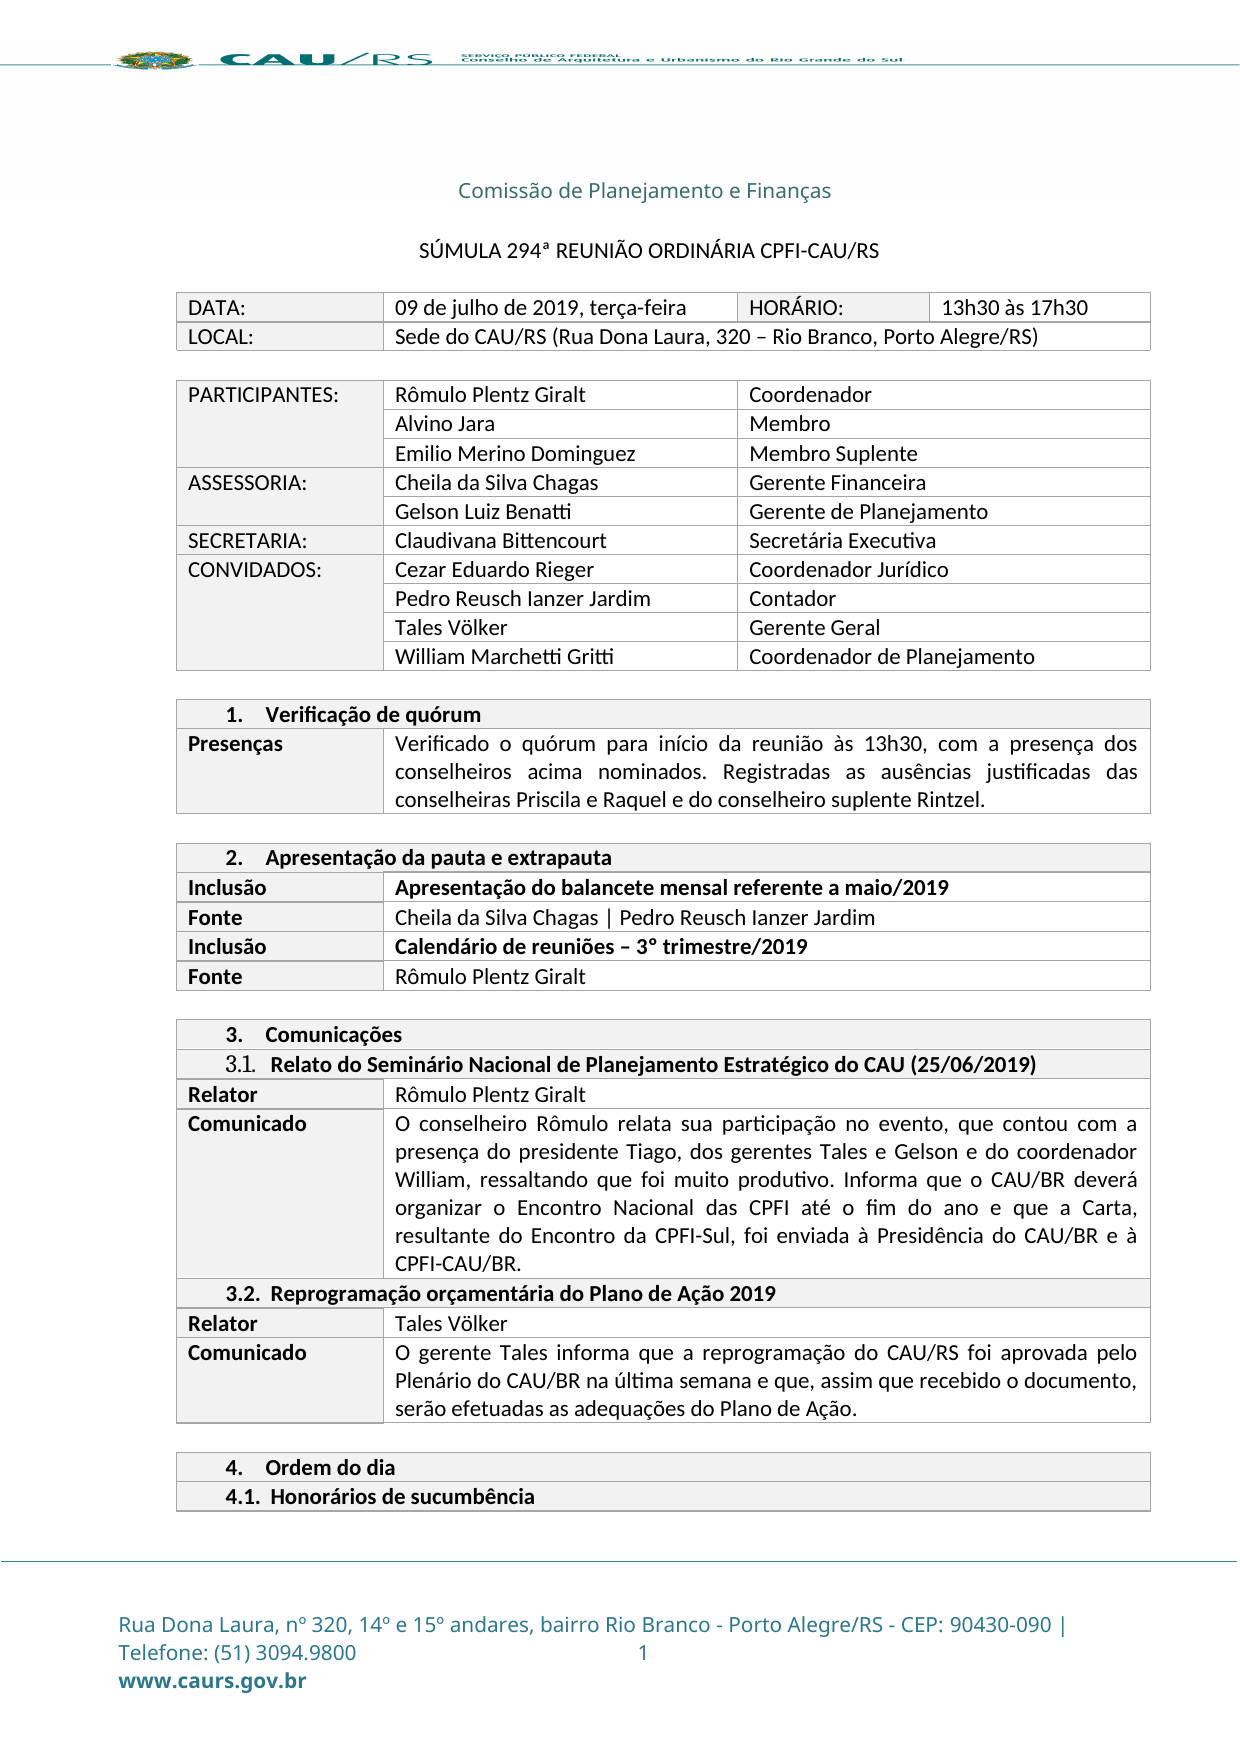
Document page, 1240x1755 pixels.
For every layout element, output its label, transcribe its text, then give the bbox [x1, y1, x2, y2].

table_cell Tales Völker [384, 613, 737, 641]
table_cell Sede do CAU/RS (Rua Dona Laura, 320 – Rio Branco, Porto Alegre/RS) [384, 323, 1150, 350]
table_cell CONVIDADOS: [177, 555, 383, 670]
table_cell PARTICIPANTES: [177, 381, 383, 467]
table_cell Gelson Luiz Benatti [384, 497, 737, 525]
table_cell Relator [177, 1080, 383, 1108]
table_cell Comunicado [177, 1110, 383, 1277]
table_cell Coordenador de Planejamento [738, 642, 1150, 670]
table_cell Presenças [177, 729, 383, 813]
table_cell [177, 1424, 383, 1452]
table_cell Rômulo Plentz Giralt [384, 381, 737, 408]
table_cell Fonte [177, 903, 383, 931]
table_cell Gerente de Planejamento [738, 497, 1150, 525]
table_cell Alvino Jara [384, 410, 737, 438]
table_cell Apresentação do balancete mensal referente a maio/2019 [384, 873, 1150, 901]
table_cell [384, 991, 1150, 1019]
table_header 13h30 às 17h30 [930, 293, 1150, 321]
text SÚMULA 294ª REUNIÃO ORDINÁRIA CPFI-CAU/RS [177, 236, 1121, 264]
table_cell Emilio Merino Dominguez [384, 439, 737, 467]
table_cell Inclusão [177, 873, 383, 901]
table_cell Apresentação da pauta e extrapauta [177, 844, 1150, 871]
table_cell Claudivana Bittencourt [384, 526, 737, 554]
table_cell LOCAL: [177, 323, 383, 350]
table_cell Secretária Executiva [738, 526, 1150, 554]
table_cell Ordem do dia [177, 1453, 1150, 1481]
table_cell Coordenador Jurídico [738, 555, 1150, 583]
table_cell Cheila da Silva Chagas [384, 468, 737, 496]
table_cell Tales Völker [384, 1308, 1150, 1337]
table_cell Contador [738, 584, 1150, 612]
table_cell [177, 991, 383, 1019]
table_cell [384, 1423, 1150, 1452]
table_cell O gerente Tales informa que a reprogramação do CAU/RS foi aprovada pelo Plenário do CAU/BR na última semana e que, assim que recebido o documento, serão efetuadas as adequações do Plano de Ação. [384, 1338, 1150, 1422]
table_cell Verificado o quórum para início da reunião às 13h30, com a presença dos conselheiros acima nominados. Registradas as ausências justificadas das conselheiras Priscila e Raquel e do conselheiro suplente Rintzel. [384, 729, 1150, 813]
table_cell [177, 351, 1150, 379]
table_cell Verificação de quórum [177, 700, 1150, 728]
table_cell [177, 814, 383, 842]
table_cell Comunicações [177, 1020, 1150, 1048]
table_cell Cezar Eduardo Rieger [384, 555, 737, 583]
table_cell [177, 671, 1150, 699]
table_cell Relator [177, 1309, 383, 1337]
table_cell Rômulo Plentz Giralt [384, 961, 1150, 990]
table_cell [384, 814, 1150, 842]
table_cell Fonte [177, 962, 383, 990]
table_cell Gerente Financeira [738, 468, 1150, 496]
table_cell O conselheiro Rômulo relata sua participação no evento, que contou com a presença do presidente Tiago, dos gerentes Tales e Gelson e do coordenador William, ressaltando que foi muito produtivo. Informa que o CAU/BR deverá organizar o Encontro Nacional das CPFI até o fim do ano e que a Carta, resultante do Encontro da CPFI-Sul, foi enviada à Presidência do CAU/BR e à CPFI-CAU/BR. [384, 1109, 1150, 1277]
table_cell Honorários de sucumbência [177, 1482, 1150, 1510]
table_header DATA: [177, 293, 383, 321]
table_cell Cheila da Silva Chagas | Pedro Reusch Ianzer Jardim [384, 902, 1150, 931]
table_cell Gerente Geral [738, 613, 1150, 641]
table_cell Calendário de reuniões – 3º trimestre/2019 [384, 932, 1150, 960]
table_cell Pedro Reusch Ianzer Jardim [384, 584, 737, 612]
table_cell ASSESSORIA: [177, 468, 383, 525]
table_cell SECRETARIA: [177, 526, 383, 554]
table_cell Rômulo Plentz Giralt [384, 1079, 1150, 1108]
table_cell Coordenador [738, 381, 1150, 408]
table_cell Membro [738, 410, 1150, 438]
table_header HORÁRIO: [738, 293, 929, 321]
table_cell Membro Suplente [738, 439, 1150, 467]
table_cell Inclusão [177, 932, 383, 960]
table_cell Relato do Seminário Nacional de Planejamento Estratégico do CAU (25/06/2019) [177, 1050, 1150, 1078]
table_cell Reprogramação orçamentária do Plano de Ação 2019 [177, 1279, 1150, 1307]
table_header 09 de julho de 2019, terça-feira [384, 293, 737, 321]
table_cell Comunicado [177, 1338, 383, 1422]
table_cell William Marchetti Gritti [384, 642, 737, 670]
